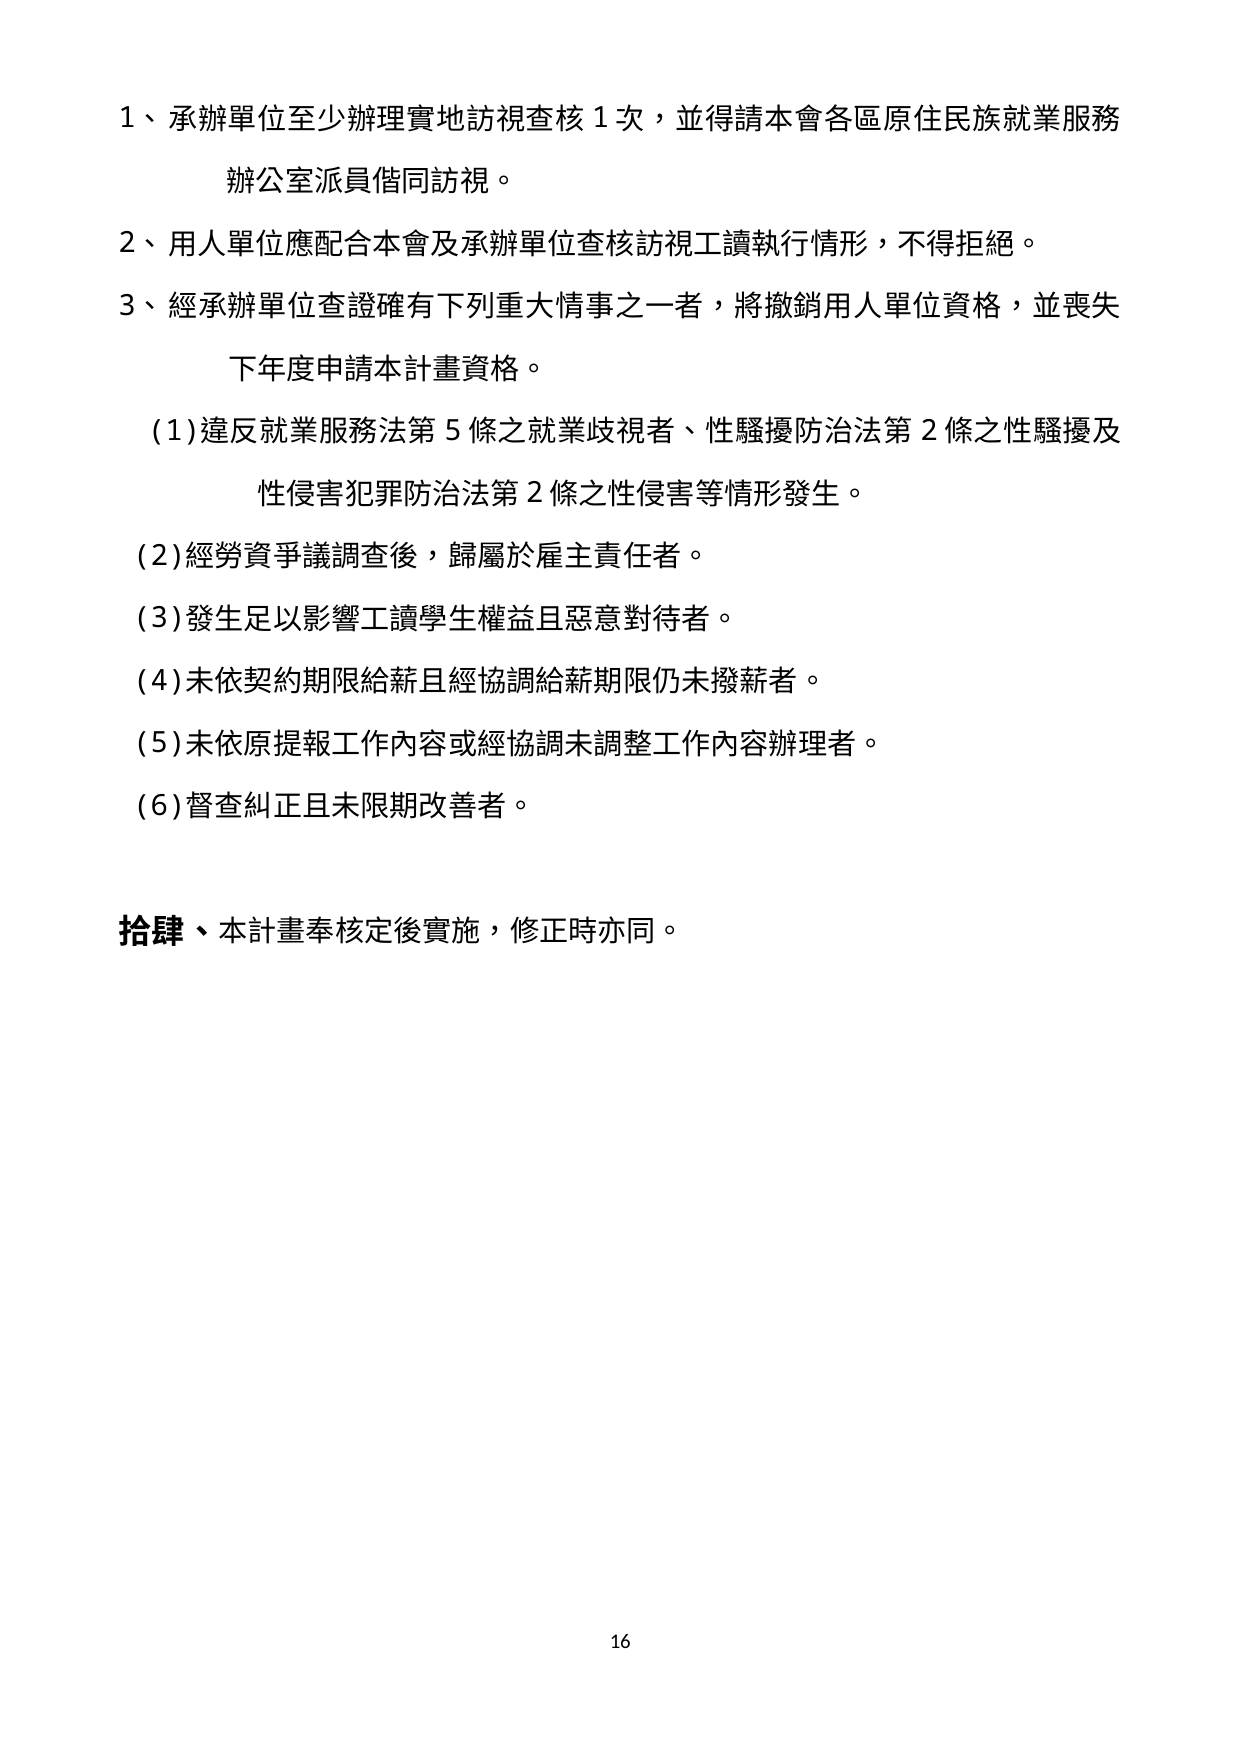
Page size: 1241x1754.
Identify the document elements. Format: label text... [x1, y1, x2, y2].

list 承辦單位至少辦理實地訪視查核1次，並得請本會各區原住民族就業服務辦公室派員偕同訪視。 [118, 75, 1122, 200]
text 拾肆、本計畫奉核定後實施，修正時亦同。 [118, 887, 1122, 950]
list 發生足以影響工讀學生權益且惡意對待者。 [133, 575, 1122, 637]
list 未依契約期限給薪且經協調給薪期限仍未撥薪者。 [133, 637, 1122, 700]
list 經承辦單位查證確有下列重大情事之一者，將撤銷用人單位資格，並喪失下年度申請本計畫資格。 [118, 262, 1122, 387]
list 督查糾正且未限期改善者。 [133, 762, 1122, 825]
list 未依原提報工作內容或經協調未調整工作內容辦理者。 [133, 700, 1122, 762]
list 經勞資爭議調查後，歸屬於雇主責任者。 [133, 512, 1122, 575]
list 違反就業服務法第5條之就業歧視者、性騷擾防治法第2條之性騷擾及性侵害犯罪防治法第2條之性侵害等情形發生。 [148, 387, 1122, 512]
list 用人單位應配合本會及承辦單位查核訪視工讀執行情形，不得拒絕。 [118, 200, 1122, 262]
